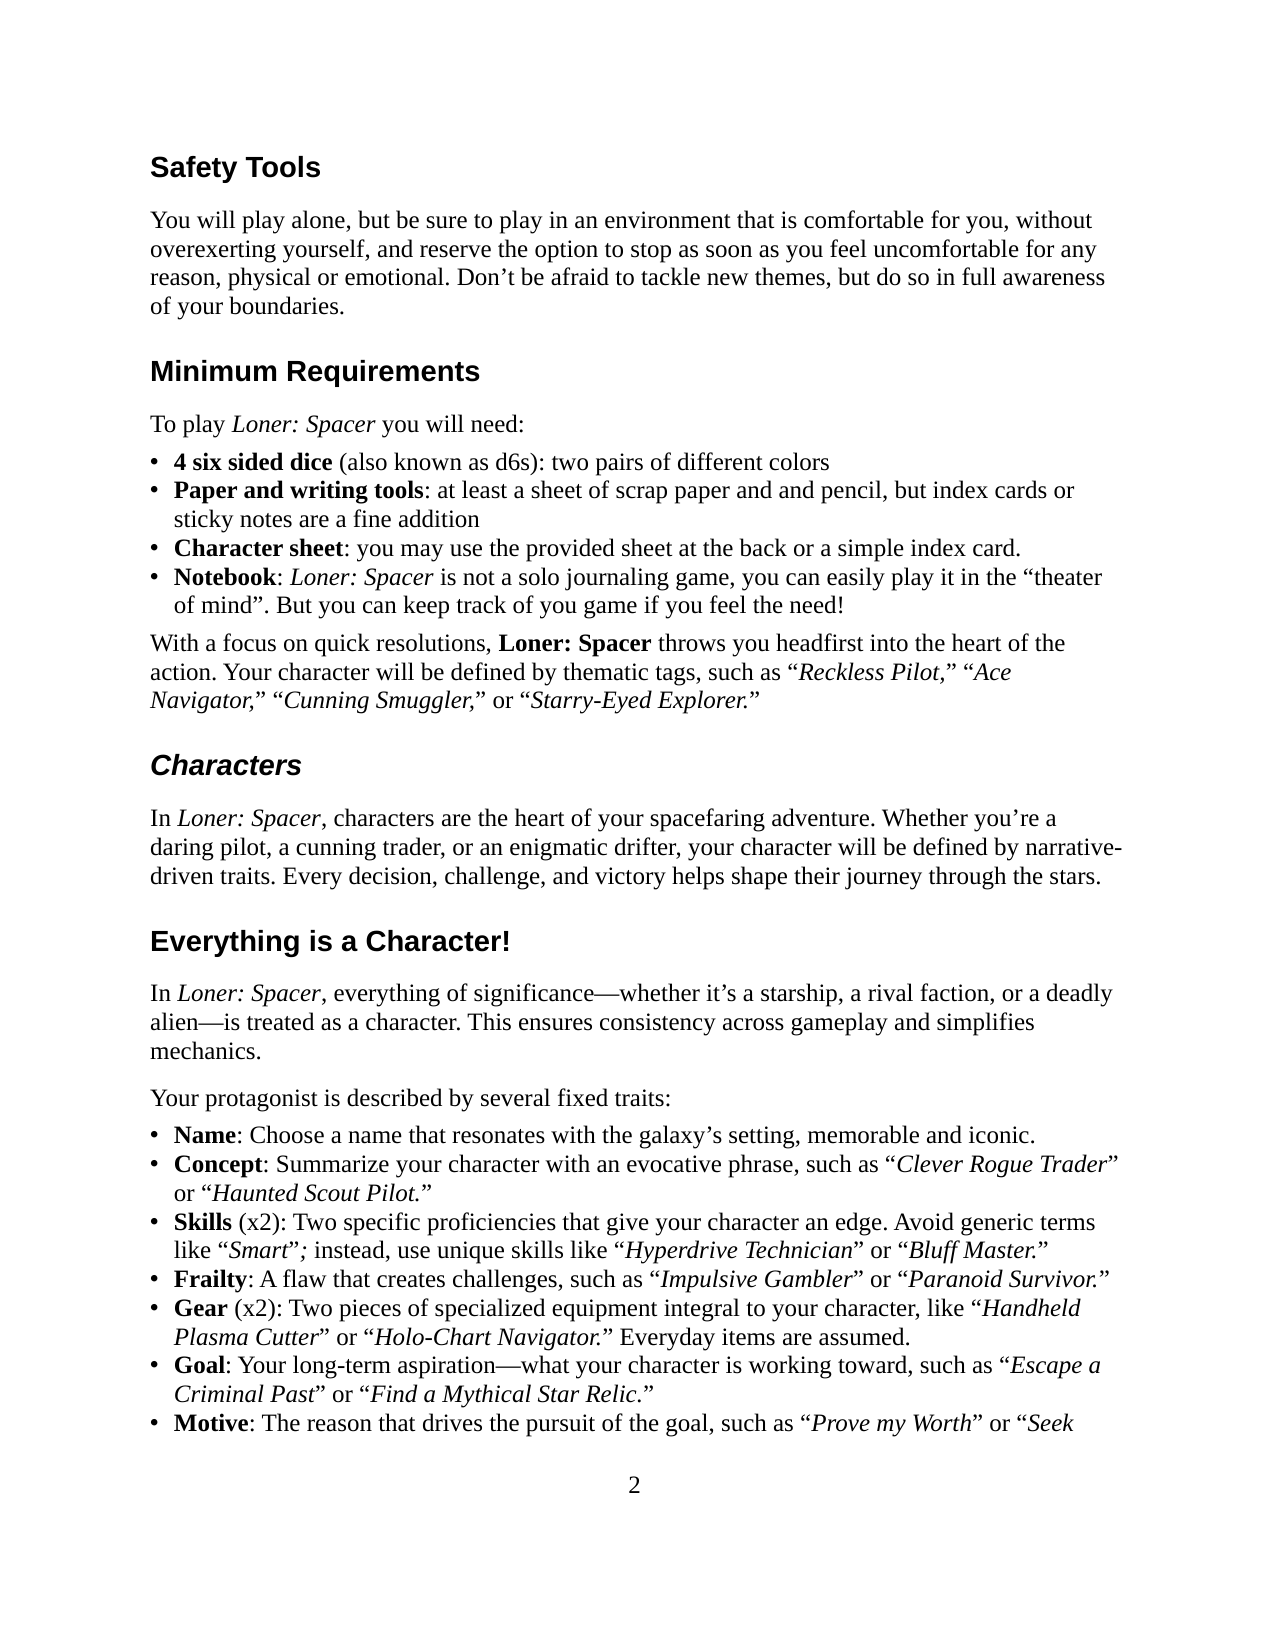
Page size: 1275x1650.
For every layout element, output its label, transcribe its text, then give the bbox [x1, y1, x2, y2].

list Concept: Summarize your character with an evocative phrase, such as “Clever Rogue Trader” or “Haunted Scout Pilot.” [150, 1149, 1125, 1207]
list Notebook: Loner: Spacer is not a solo journaling game, you can easily play it in the “theater of mind”. But you can keep track of you game if you feel the need! [150, 562, 1125, 619]
text Your protagonist is described by several fixed traits: [150, 1083, 1125, 1111]
list Gear (x2): Two pieces of specialized equipment integral to your character, like “Handheld Plasma Cutter” or “Holo-Chart Navigator.” Everyday items are assumed. [150, 1293, 1125, 1350]
text To play Loner: Spacer you will need: [150, 409, 1125, 438]
list Character sheet: you may use the provided sheet at the back or a simple index card. [150, 533, 1125, 562]
list 4 six sided dice (also known as d6s): two pairs of different colors [150, 447, 1125, 475]
list Goal: Your long-term aspiration—what your character is working toward, such as “Escape a Criminal Past” or “Find a Mythical Star Relic.” [150, 1350, 1125, 1408]
text In Loner: Spacer, characters are the heart of your spacefaring adventure. Whether you’re a daring pilot, a cunning trader, or an enigmatic drifter, your character will be defined by narrative-driven traits. Every decision, challenge, and victory helps shape their journey through the stars. [150, 803, 1125, 889]
subtitle Minimum Requirements [150, 354, 1125, 387]
subtitle Characters [150, 748, 1125, 782]
list Paper and writing tools: at least a sheet of scrap paper and and pencil, but index cards or sticky notes are a fine addition [150, 475, 1125, 533]
list Motive: The reason that drives the pursuit of the goal, such as “Prove my Worth” or “Seek [150, 1408, 1125, 1437]
list Skills (x2): Two specific proficiencies that give your character an edge. Avoid generic terms like “Smart”; instead, use unique skills like “Hyperdrive Technician” or “Bluff Master.” [150, 1207, 1125, 1264]
text With a focus on quick resolutions, Loner: Spacer throws you headfirst into the heart of the action. Your character will be defined by thematic tags, such as “Reckless Pilot,” “Ace Navigator,” “Cunning Smuggler,” or “Starry-Eyed Explorer.” [150, 628, 1125, 714]
text In Loner: Spacer, everything of significance—whether it’s a starship, a rival faction, or a deadly alien—is treated as a character. This ensures consistency across gameplay and simplifies mechanics. [150, 978, 1125, 1065]
list Name: Choose a name that resonates with the galaxy’s setting, memorable and iconic. [150, 1120, 1125, 1149]
list Frailty: A flaw that creates challenges, such as “Impulsive Gambler” or “Paranoid Survivor.” [150, 1264, 1125, 1293]
subtitle Safety Tools [150, 150, 1125, 183]
subtitle Everything is a Character! [150, 923, 1125, 957]
text You will play alone, but be sure to play in an environment that is comfortable for you, without overexerting yourself, and reserve the option to stop as soon as you feel uncomfortable for any reason, physical or emotional. Don’t be afraid to tackle new themes, but do so in full awareness of your boundaries. [150, 205, 1125, 320]
